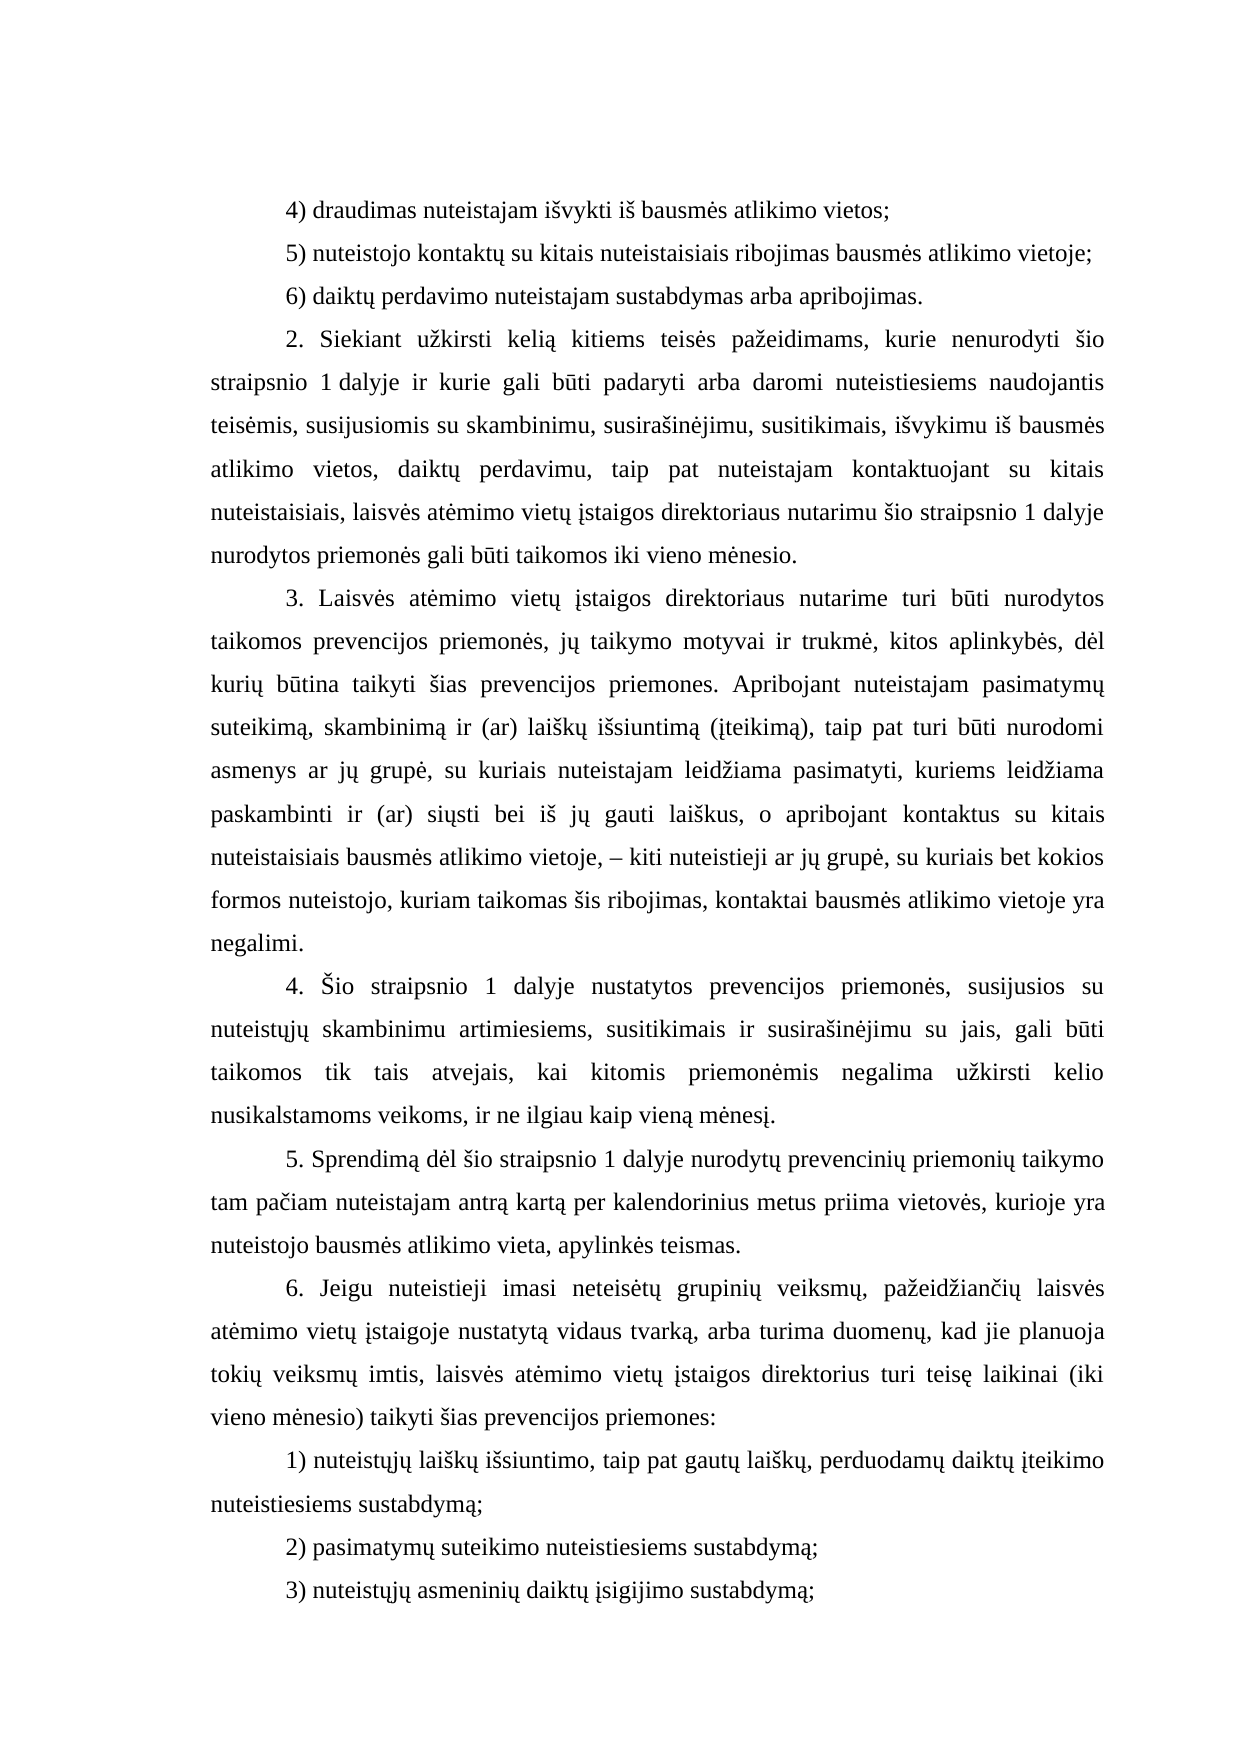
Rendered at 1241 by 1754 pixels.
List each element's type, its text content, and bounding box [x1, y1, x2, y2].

text 3) nuteistųjų asmeninių daiktų įsigijimo sustabdymą; [210, 1575, 1105, 1604]
text 6. Jeigu nuteistieji imasi neteisėtų grupinių veiksmų, pažeidžiančių laisvės atėmimo vietų įstaigoje nustatytą vidaus tvarką, arba turima duomenų, kad jie planuoja tokių veiksmų imtis, laisvės atėmimo vietų įstaigos direktorius turi teisę laikinai (iki vieno mėnesio) taikyti šias prevencijos priemones: [210, 1273, 1105, 1431]
text 4) draudimas nuteistajam išvykti iš bausmės atlikimo vietos; [210, 195, 1105, 224]
text 2. Siekiant užkirsti kelią kitiems teisės pažeidimams, kurie nenurodyti šio straipsnio 1 dalyje ir kurie gali būti padaryti arba daromi nuteistiesiems naudojantis teisėmis, susijusiomis su skambinimu, susirašinėjimu, susitikimais, išvykimu iš bausmės atlikimo vietos, daiktų perdavimu, taip pat nuteistajam kontaktuojant su kitais nuteistaisiais, laisvės atėmimo vietų įstaigos direktoriaus nutarimu šio straipsnio 1 dalyje nurodytos priemonės gali būti taikomos iki vieno mėnesio. [210, 324, 1105, 569]
text 5. Sprendimą dėl šio straipsnio 1 dalyje nurodytų prevencinių priemonių taikymo tam pačiam nuteistajam antrą kartą per kalendorinius metus priima vietovės, kurioje yra nuteistojo bausmės atlikimo vieta, apylinkės teismas. [210, 1144, 1105, 1259]
text 4. Šio straipsnio 1 dalyje nustatytos prevencijos priemonės, susijusios su nuteistųjų skambinimu artimiesiems, susitikimais ir susirašinėjimu su jais, gali būti taikomos tik tais atvejais, kai kitomis priemonėmis negalima užkirsti kelio nusikalstamoms veikoms, ir ne ilgiau kaip vieną mėnesį. [210, 971, 1105, 1129]
text 3. Laisvės atėmimo vietų įstaigos direktoriaus nutarime turi būti nurodytos taikomos prevencijos priemonės, jų taikymo motyvai ir trukmė, kitos aplinkybės, dėl kurių būtina taikyti šias prevencijos priemones. Apribojant nuteistajam pasimatymų suteikimą, skambinimą ir (ar) laiškų išsiuntimą (įteikimą), taip pat turi būti nurodomi asmenys ar jų grupė, su kuriais nuteistajam leidžiama pasimatyti, kuriems leidžiama paskambinti ir (ar) siųsti bei iš jų gauti laiškus, o apribojant kontaktus su kitais nuteistaisiais bausmės atlikimo vietoje, – kiti nuteistieji ar jų grupė, su kuriais bet kokios formos nuteistojo, kuriam taikomas šis ribojimas, kontaktai bausmės atlikimo vietoje yra negalimi. [210, 583, 1105, 957]
text 5) nuteistojo kontaktų su kitais nuteistaisiais ribojimas bausmės atlikimo vietoje; [210, 238, 1105, 267]
text 6) daiktų perdavimo nuteistajam sustabdymas arba apribojimas. [210, 281, 1105, 310]
text 2) pasimatymų suteikimo nuteistiesiems sustabdymą; [210, 1532, 1105, 1561]
text 1) nuteistųjų laiškų išsiuntimo, taip pat gautų laiškų, perduodamų daiktų įteikimo nuteistiesiems sustabdymą; [210, 1446, 1105, 1517]
